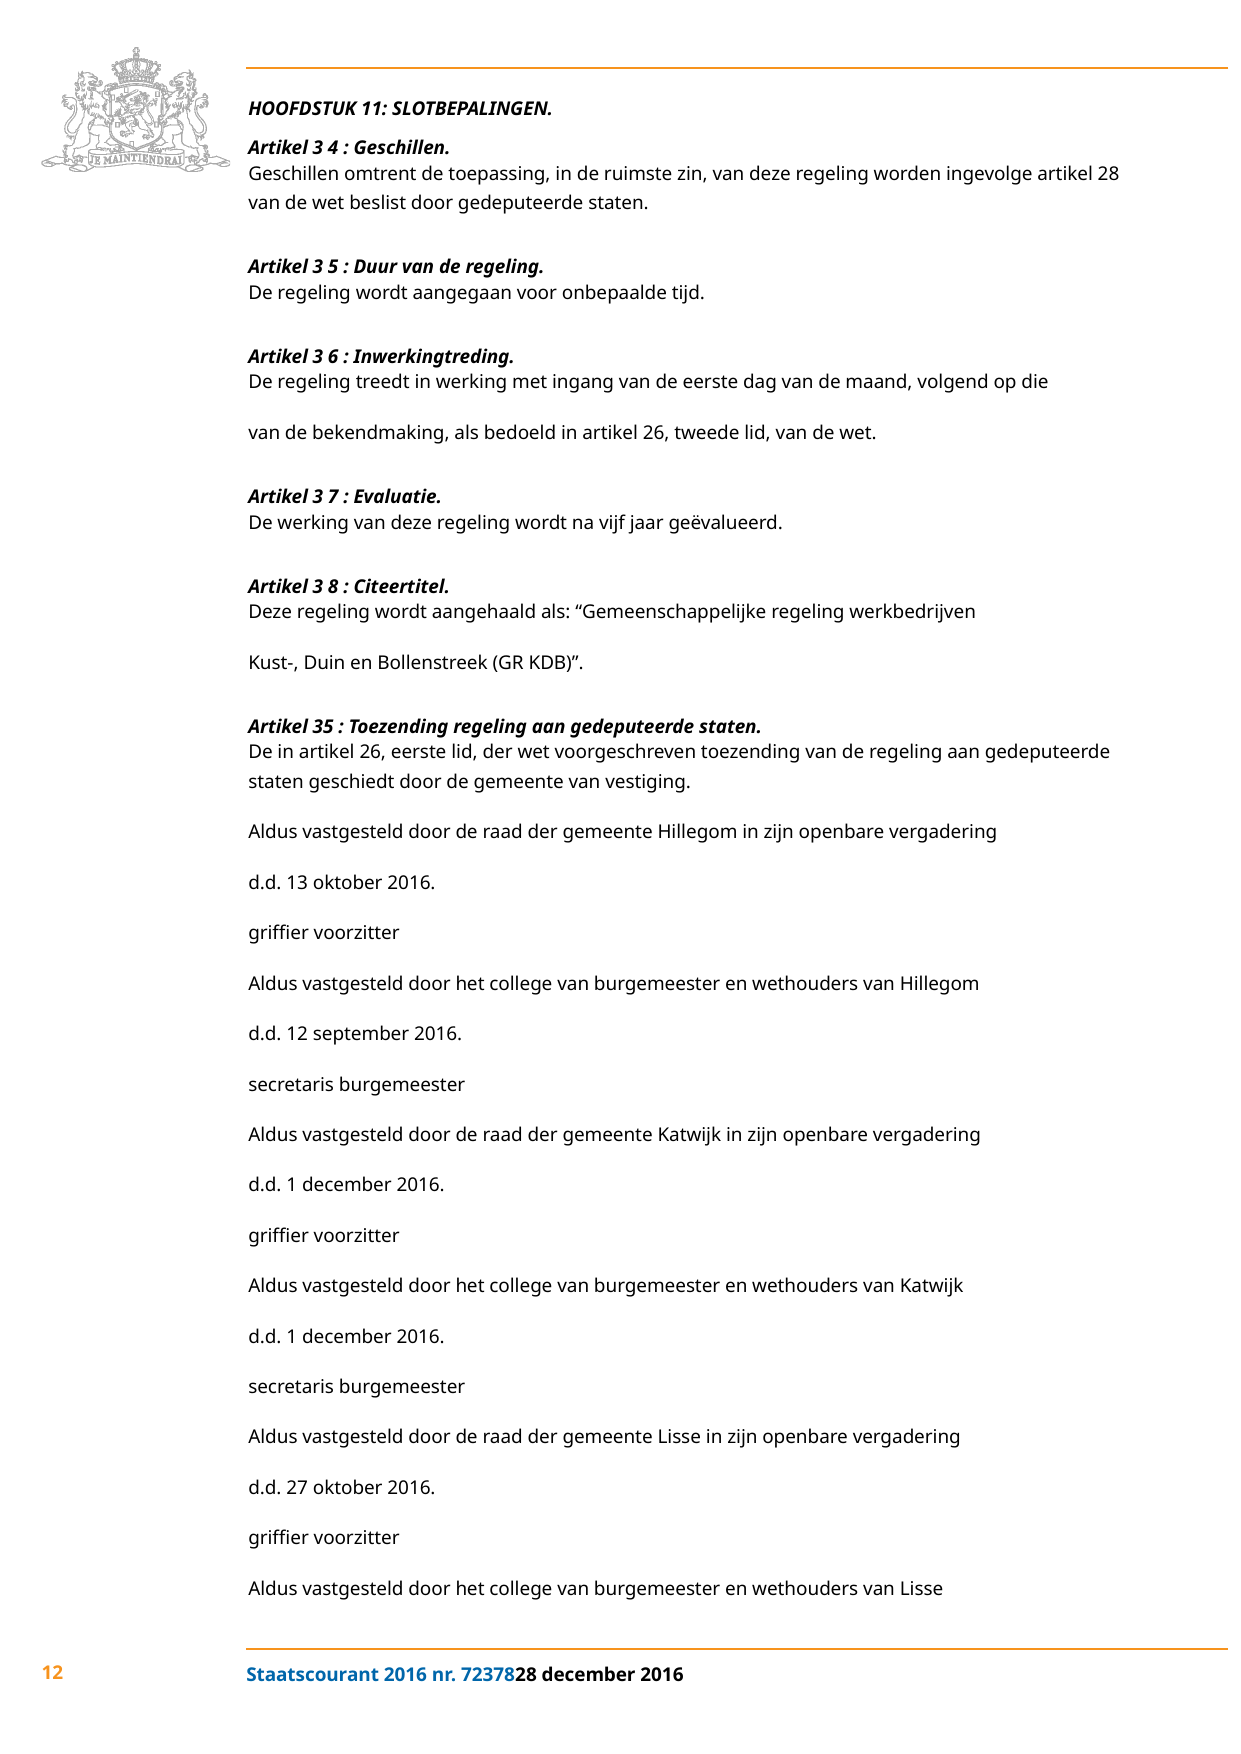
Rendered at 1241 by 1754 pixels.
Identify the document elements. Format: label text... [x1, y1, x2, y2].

text Aldus vastgesteld door de raad der gemeente Katwijk in zijn openbare vergadering [248, 1121, 1152, 1147]
text Aldus vastgesteld door de raad der gemeente Hillegom in zijn openbare vergadering [248, 819, 1152, 844]
text griffier voorzitter [248, 1222, 1152, 1248]
text Aldus vastgesteld door de raad der gemeente Lisse in zijn openbare vergadering [248, 1424, 1152, 1449]
text Aldus vastgesteld door het college van burgemeester en wethouders van Lisse [248, 1575, 1152, 1601]
text d.d. 27 oktober 2016. [248, 1474, 1152, 1500]
text Artikel 3 8 : Citeertitel. [248, 573, 1152, 598]
picture [41, 47, 231, 172]
text griffier voorzitter [248, 919, 1152, 945]
text griffier voorzitter [248, 1524, 1152, 1550]
text Deze regeling wordt aangehaald als: “Gemeenschappelijke regeling werkbedrijven [248, 598, 1152, 624]
text Aldus vastgesteld door het college van burgemeester en wethouders van Hillegom [248, 970, 1152, 996]
text Artikel 3 6 : Inwerkingtreding. [248, 343, 1152, 369]
text d.d. 13 oktober 2016. [248, 869, 1152, 895]
text d.d. 12 september 2016. [248, 1020, 1152, 1046]
text HOOFDSTUK 11: SLOTBEPALINGEN. [248, 95, 1152, 121]
text Artikel 3 5 : Duur van de regeling. [248, 253, 1152, 279]
text De regeling wordt aangegaan voor onbepaalde tijd. [248, 279, 1152, 305]
text Aldus vastgesteld door het college van burgemeester en wethouders van Katwijk [248, 1272, 1152, 1298]
text Geschillen omtrent de toepassing, in de ruimste zin, van deze regeling worden ingevolge artikel 28 van de wet beslist door gedeputeerde staten. [248, 160, 1152, 215]
text De in artikel 26, eerste lid, der wet voorgeschreven toezending van de regeling aan gedeputeerde staten geschiedt door de gemeente van vestiging. [248, 739, 1152, 794]
text d.d. 1 december 2016. [248, 1323, 1152, 1348]
text Artikel 3 7 : Evaluatie. [248, 483, 1152, 509]
text secretaris burgemeester [248, 1071, 1152, 1096]
text Kust-, Duin en Bollenstreek (GR KDB)”. [248, 649, 1152, 675]
text secretaris burgemeester [248, 1373, 1152, 1399]
text De werking van deze regeling wordt na vijf jaar geëvalueerd. [248, 509, 1152, 534]
text d.d. 1 december 2016. [248, 1172, 1152, 1197]
text van de bekendmaking, als bedoeld in artikel 26, tweede lid, van de wet. [248, 419, 1152, 445]
text Artikel 3 4 : Geschillen. [248, 134, 1152, 160]
text Artikel 35 : Toezending regeling aan gedeputeerde staten. [248, 713, 1152, 739]
text De regeling treedt in werking met ingang van de eerste dag van de maand, volgend op die [248, 369, 1152, 394]
